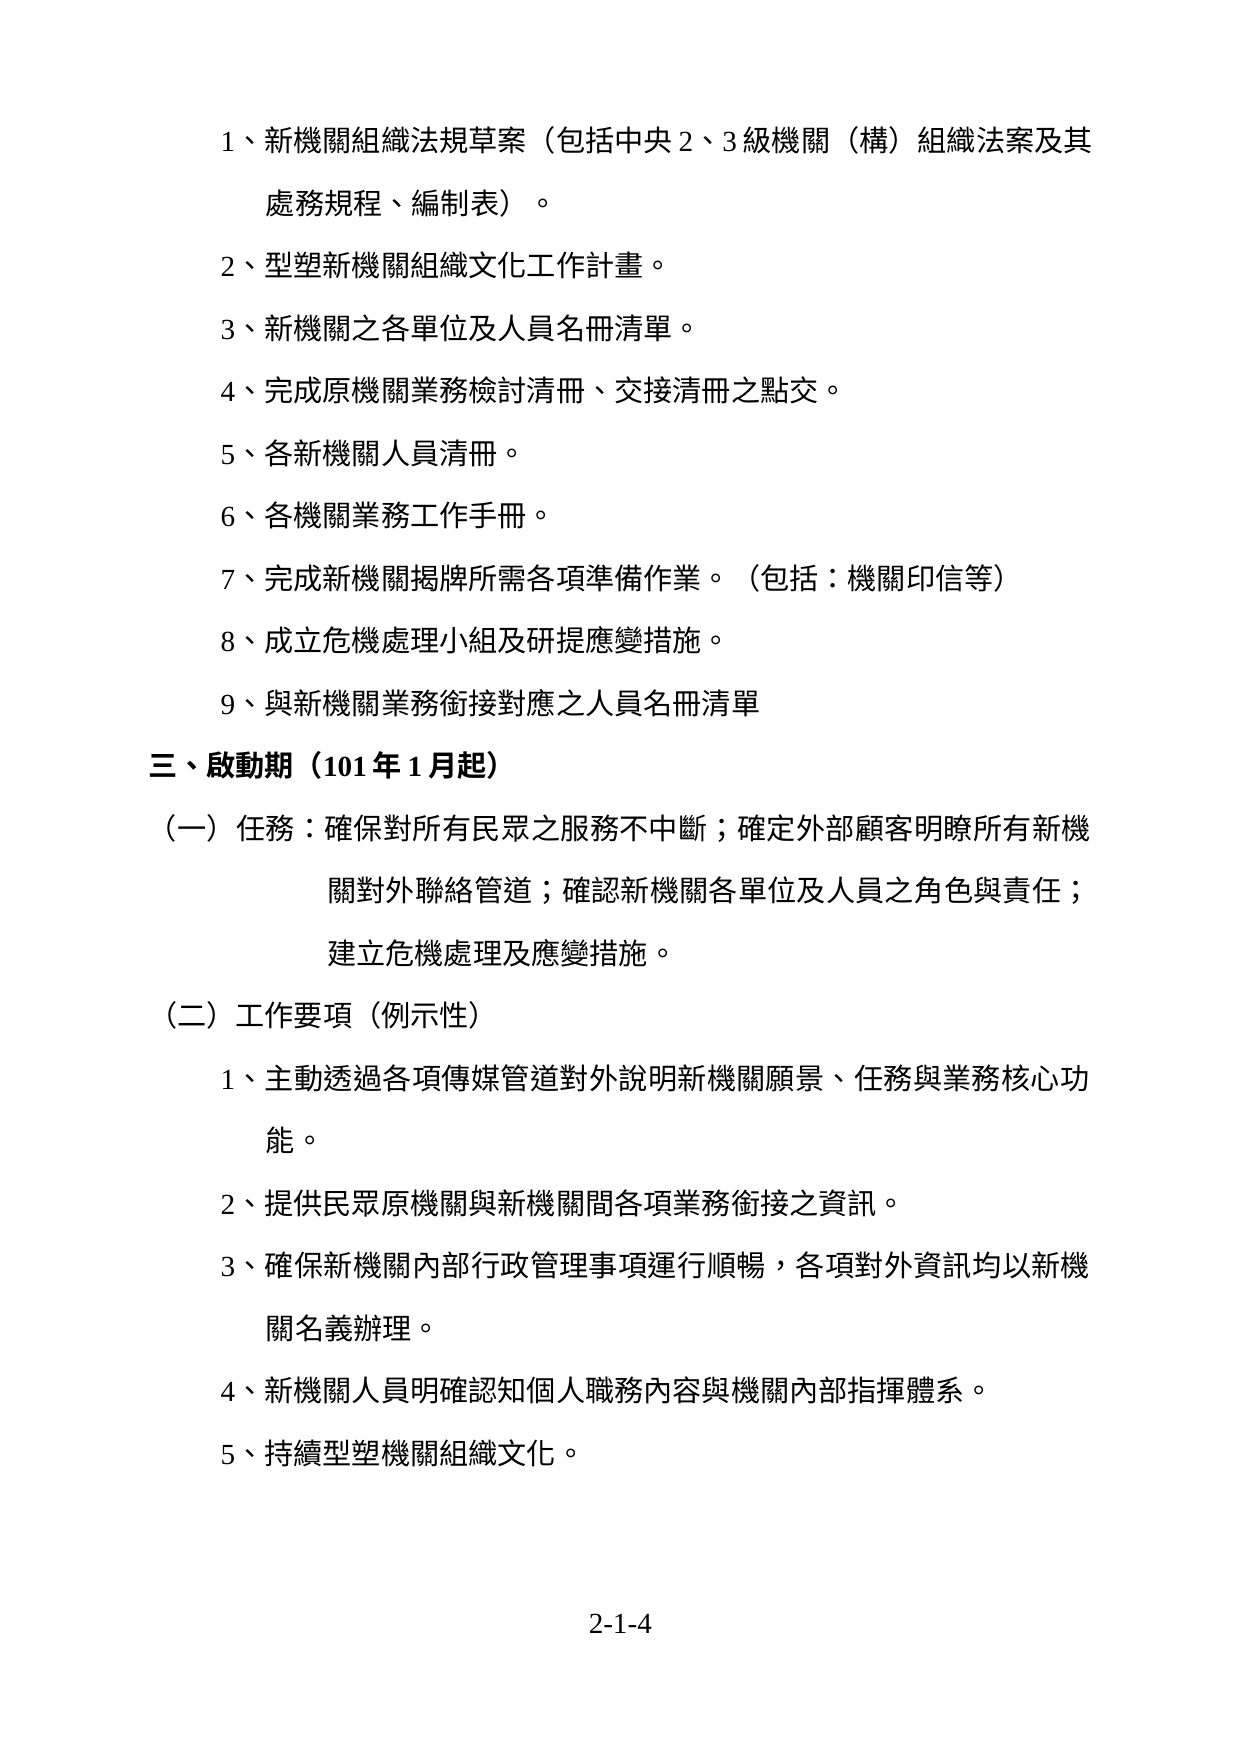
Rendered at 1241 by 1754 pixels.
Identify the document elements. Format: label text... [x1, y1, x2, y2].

text 2、型塑新機關組織文化工作計畫。 [220, 222, 1092, 285]
text 6、各機關業務工作手冊。 [220, 472, 1092, 535]
text 3、確保新機關內部行政管理事項運行順暢，各項對外資訊均以新機關名義辦理。 [220, 1222, 1092, 1347]
text 9、與新機關業務銜接對應之人員名冊清單 [220, 660, 1092, 722]
text 4、完成原機關業務檢討清冊、交接清冊之點交。 [220, 347, 1092, 410]
text 三、啟動期（101年1月起） [148, 722, 1092, 785]
text 5、持續型塑機關組織文化。 [220, 1410, 1092, 1472]
text （一）任務：確保對所有民眾之服務不中斷；確定外部顧客明瞭所有新機關對外聯絡管道；確認新機關各單位及人員之角色與責任；建立危機處理及應變措施。 [148, 785, 1092, 972]
text 2、提供民眾原機關與新機關間各項業務銜接之資訊。 [220, 1160, 1092, 1222]
text 8、成立危機處理小組及研提應變措施。 [220, 597, 1092, 660]
text （二）工作要項（例示性） [148, 972, 1092, 1035]
text 3、新機關之各單位及人員名冊清單。 [220, 285, 1092, 347]
text 1、新機關組織法規草案（包括中央2、3級機關（構）組織法案及其處務規程、編制表）。 [220, 97, 1092, 222]
text 5、各新機關人員清冊。 [220, 410, 1092, 472]
text 1、主動透過各項傳媒管道對外說明新機關願景、任務與業務核心功能。 [220, 1035, 1092, 1160]
text 7、完成新機關揭牌所需各項準備作業。（包括：機關印信等） [220, 535, 1092, 597]
text 4、新機關人員明確認知個人職務內容與機關內部指揮體系。 [220, 1347, 1092, 1410]
